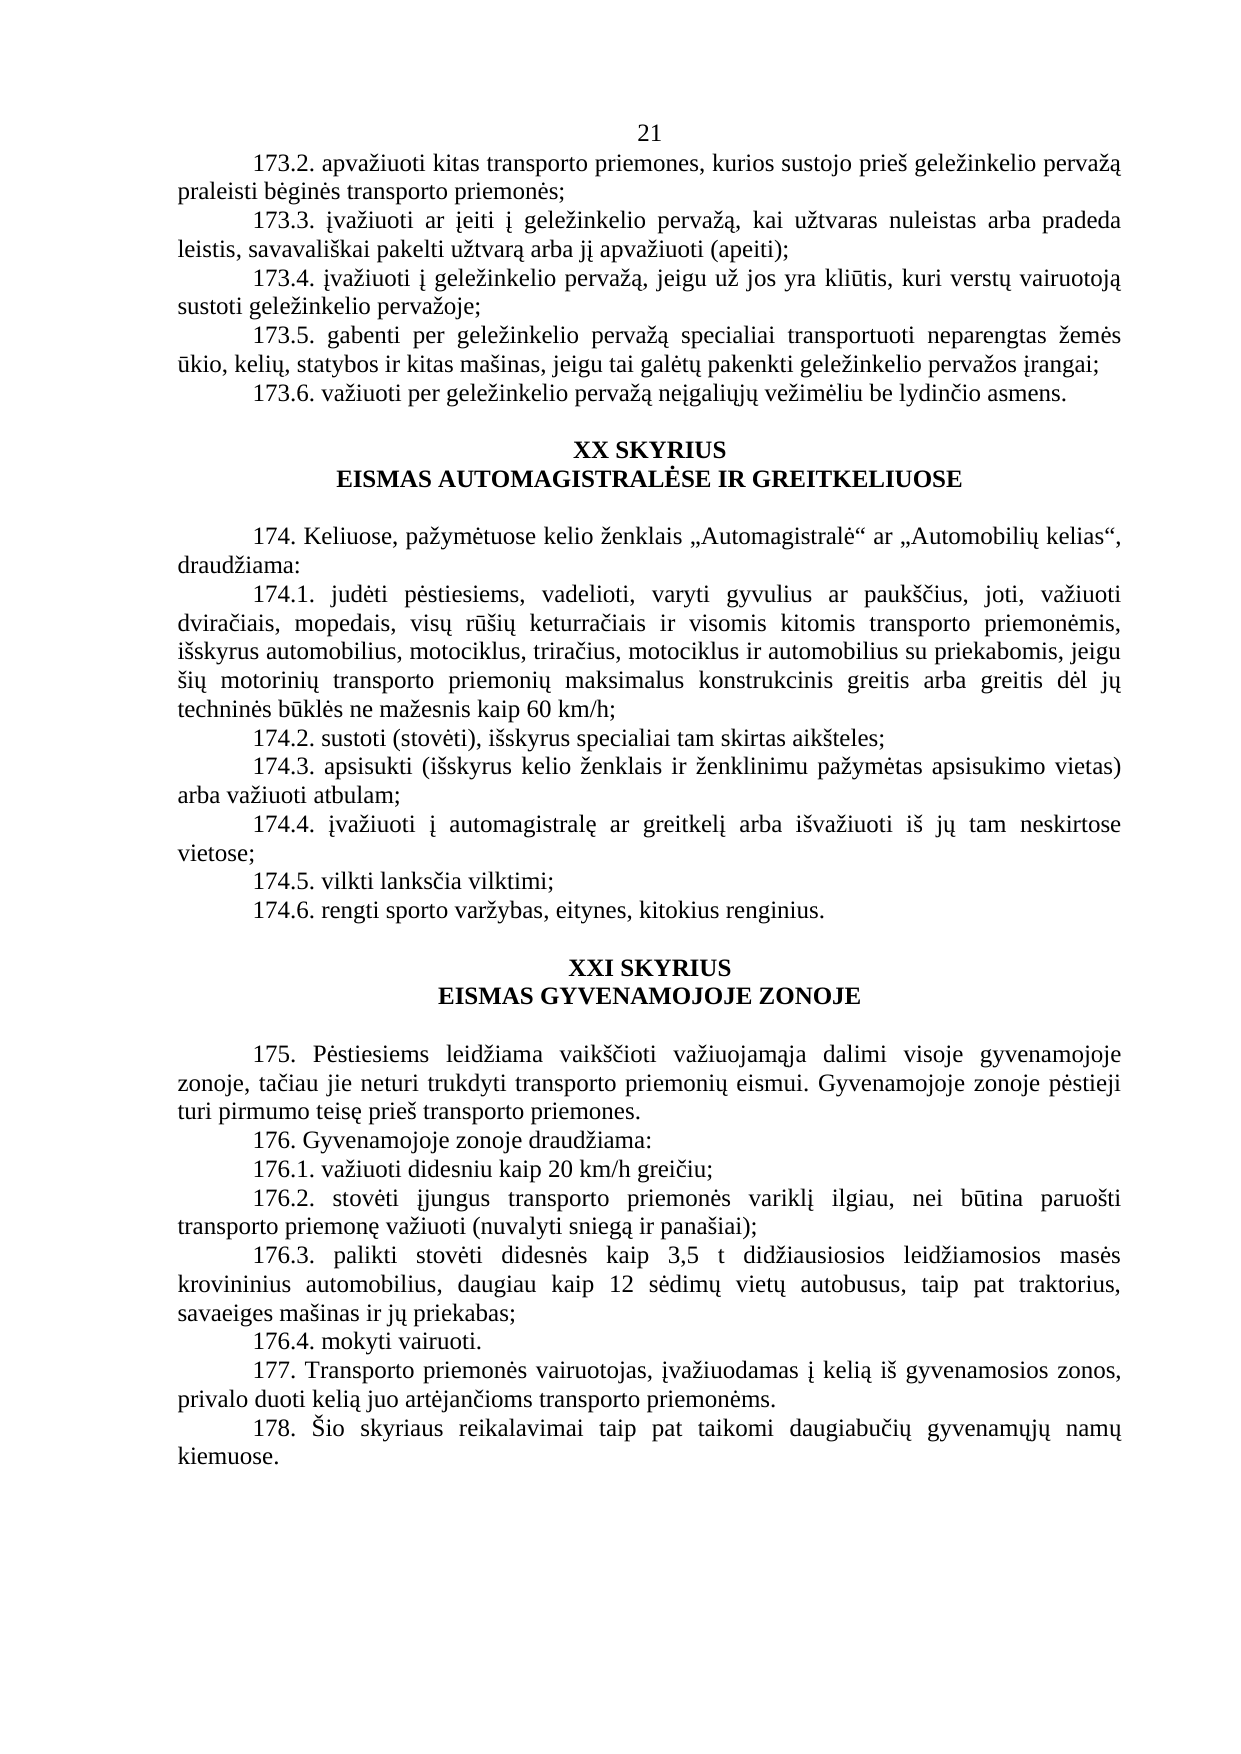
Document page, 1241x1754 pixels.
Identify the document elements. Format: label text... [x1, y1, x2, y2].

text 174.3. apsisukti (išskyrus kelio ženklais ir ženklinimu pažymėtas apsisukimo vietas) arba važiuoti atbulam; [177, 751, 1122, 809]
text 174.6. rengti sporto varžybas, eitynes, kitokius renginius. [177, 895, 1122, 924]
text 176.1. važiuoti didesniu kaip 20 km/h greičiu; [177, 1154, 1122, 1183]
text 174.5. vilkti lanksčia vilktimi; [177, 866, 1122, 895]
text 173.3. įvažiuoti ar įeiti į geležinkelio pervažą, kai užtvaras nuleistas arba pradeda leistis, savavališkai pakelti užtvarą arba jį apvažiuoti (apeiti); [177, 205, 1122, 263]
text 174.2. sustoti (stovėti), išskyrus specialiai tam skirtas aikšteles; [177, 723, 1122, 751]
text 176.4. mokyti vairuoti. [177, 1326, 1122, 1355]
text 177. Transporto priemonės vairuotojas, įvažiuodamas į kelią iš gyvenamosios zonos, privalo duoti kelią juo artėjančioms transporto priemonėms. [177, 1355, 1122, 1413]
text 174.4. įvažiuoti į automagistralę ar greitkelį arba išvažiuoti iš jų tam neskirtose vietose; [177, 809, 1122, 866]
text XXI SKYRIUS [177, 953, 1122, 981]
text 178. Šio skyriaus reikalavimai taip pat taikomi daugiabučių gyvenamųjų namų kiemuose. [177, 1413, 1122, 1470]
text 176.2. stovėti įjungus transporto priemonės variklį ilgiau, nei būtina paruošti transporto priemonę važiuoti (nuvalyti sniegą ir panašiai); [177, 1183, 1122, 1240]
text EISMAS AUTOMAGISTRALĖSE IR GREITKELIUOSE [177, 464, 1122, 493]
text 173.6. važiuoti per geležinkelio pervažą neįgaliųjų vežimėliu be lydinčio asmens. [177, 378, 1122, 406]
text 176. Gyvenamojoje zonoje draudžiama: [177, 1125, 1122, 1154]
text 174.1. judėti pėstiesiems, vadelioti, varyti gyvulius ar paukščius, joti, važiuoti dviračiais, mopedais, visų rūšių keturračiais ir visomis kitomis transporto priemonėmis, išskyrus automobilius, motociklus, triračius, motociklus ir automobilius su priekabomis, jeigu šių motorinių transporto priemonių maksimalus konstrukcinis greitis arba greitis dėl jų techninės būklės ne mažesnis kaip 60 km/h; [177, 579, 1122, 723]
text XX SKYRIUS [177, 435, 1122, 464]
text 173.4. įvažiuoti į geležinkelio pervažą, jeigu už jos yra kliūtis, kuri verstų vairuotoją sustoti geležinkelio pervažoje; [177, 263, 1122, 320]
text 175. Pėstiesiems leidžiama vaikščioti važiuojamąja dalimi visoje gyvenamojoje zonoje, tačiau jie neturi trukdyti transporto priemonių eismui. Gyvenamojoje zonoje pėstieji turi pirmumo teisę prieš transporto priemones. [177, 1039, 1122, 1125]
text EISMAS GYVENAMOJOJE ZONOJE [177, 981, 1122, 1010]
text 173.5. gabenti per geležinkelio pervažą specialiai transportuoti neparengtas žemės ūkio, kelių, statybos ir kitas mašinas, jeigu tai galėtų pakenkti geležinkelio pervažos įrangai; [177, 320, 1122, 378]
text 173.2. apvažiuoti kitas transporto priemones, kurios sustojo prieš geležinkelio pervažą praleisti bėginės transporto priemonės; [177, 148, 1122, 205]
text 176.3. palikti stovėti didesnės kaip 3,5 t didžiausiosios leidžiamosios masės krovininius automobilius, daugiau kaip 12 sėdimų vietų autobusus, taip pat traktorius, savaeiges mašinas ir jų priekabas; [177, 1240, 1122, 1326]
text 174. Keliuose, pažymėtuose kelio ženklais „Automagistralė“ ar „Automobilių kelias“, draudžiama: [177, 521, 1122, 579]
